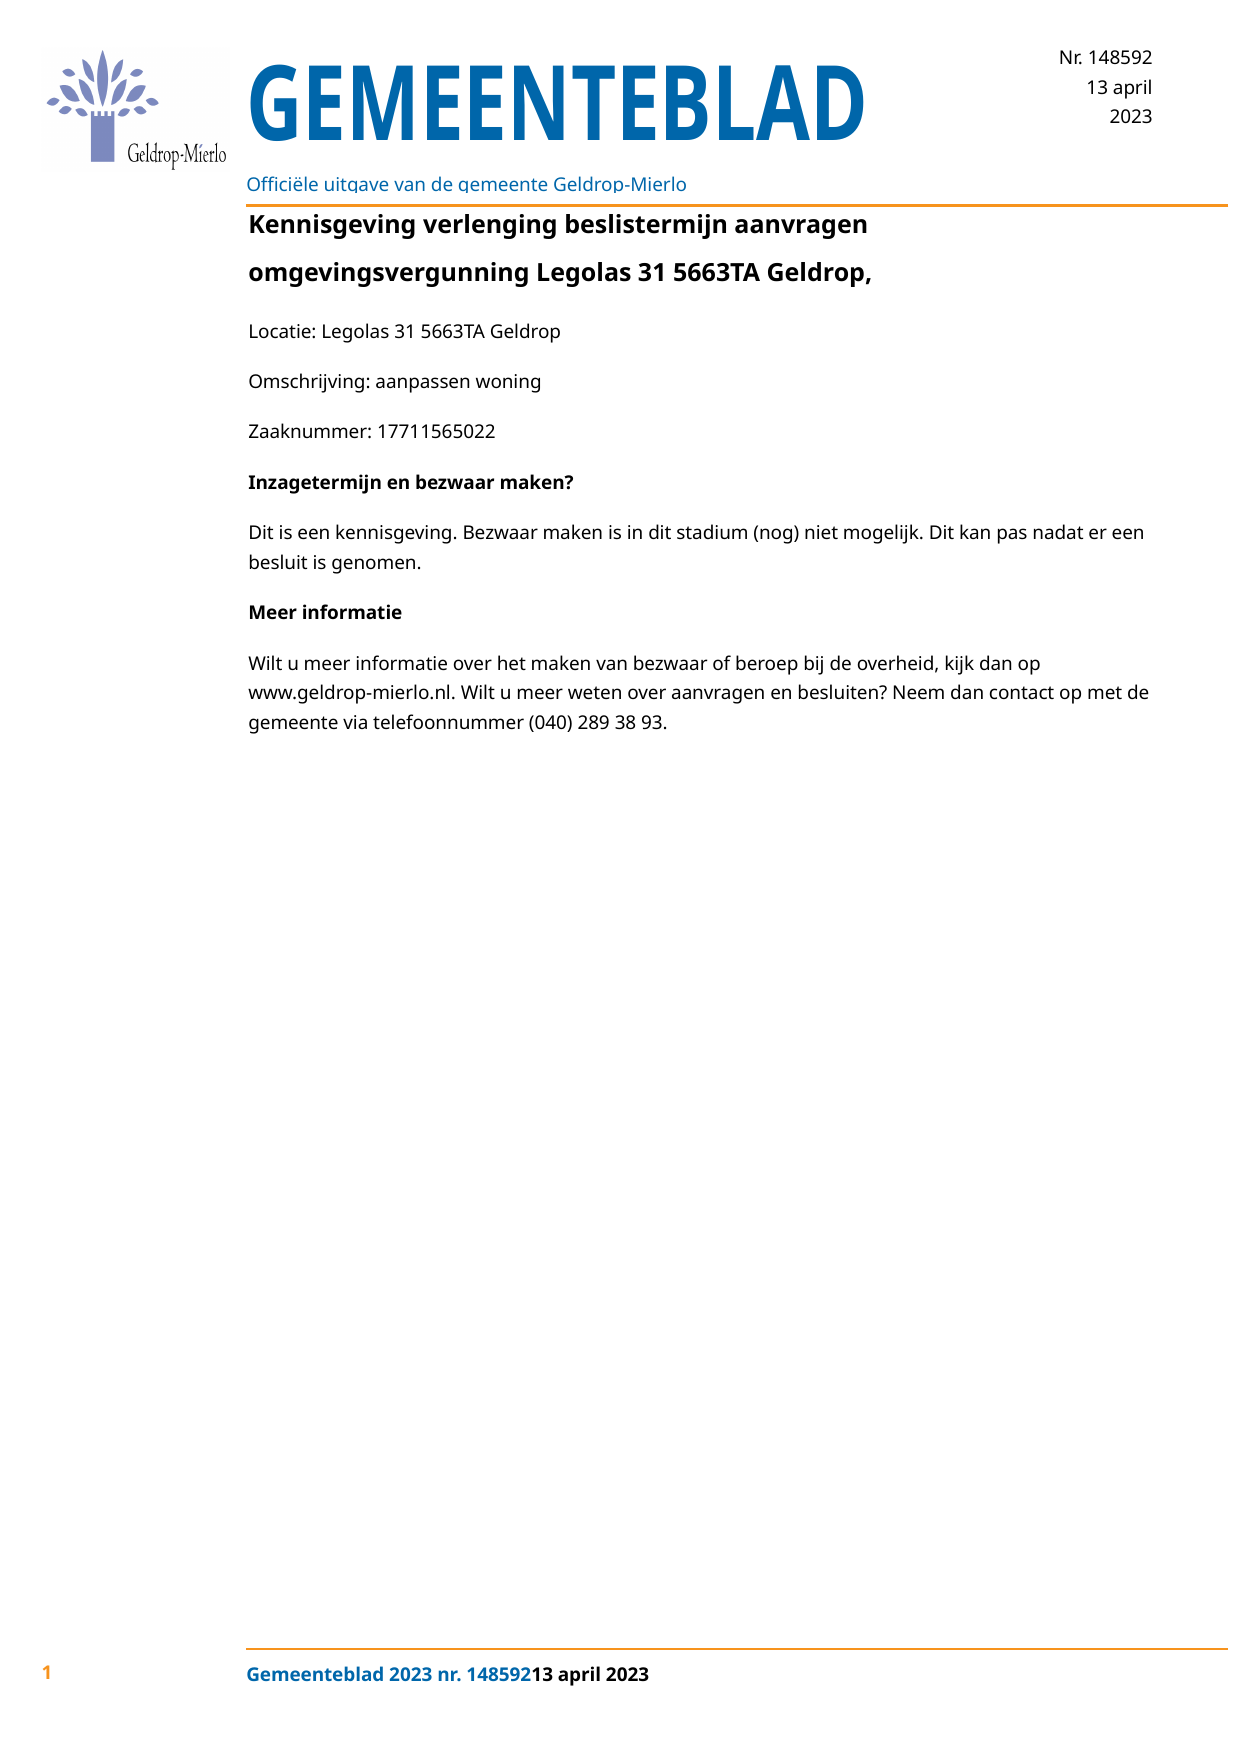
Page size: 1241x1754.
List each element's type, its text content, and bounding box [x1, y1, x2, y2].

text Inzagetermijn en bezwaar maken? [248, 469, 1152, 495]
text Wilt u meer informatie over het maken van bezwaar of beroep bij de overheid, kijk dan op www.geldrop-mierlo.nl. Wilt u meer weten over aanvragen en besluiten? Neem dan contact op met de gemeente via telefoonnummer (040) 289 38 93. [248, 650, 1152, 735]
text Meer informatie [248, 599, 1152, 625]
text Locatie: Legolas 31 5663TA Geldrop [248, 318, 1152, 344]
picture [41, 47, 231, 172]
text Dit is een kennisgeving. Bezwaar maken is in dit stadium (nog) niet mogelijk. Dit kan pas nadat er een besluit is genomen. [248, 519, 1152, 575]
text Kennisgeving verlenging beslistermijn aanvragen omgevingsvergunning Legolas 31 5663TA Geldrop, [248, 207, 1152, 288]
text Zaaknummer: 17711565022 [248, 419, 1152, 444]
text Omschrijving: aanpassen woning [248, 368, 1152, 394]
